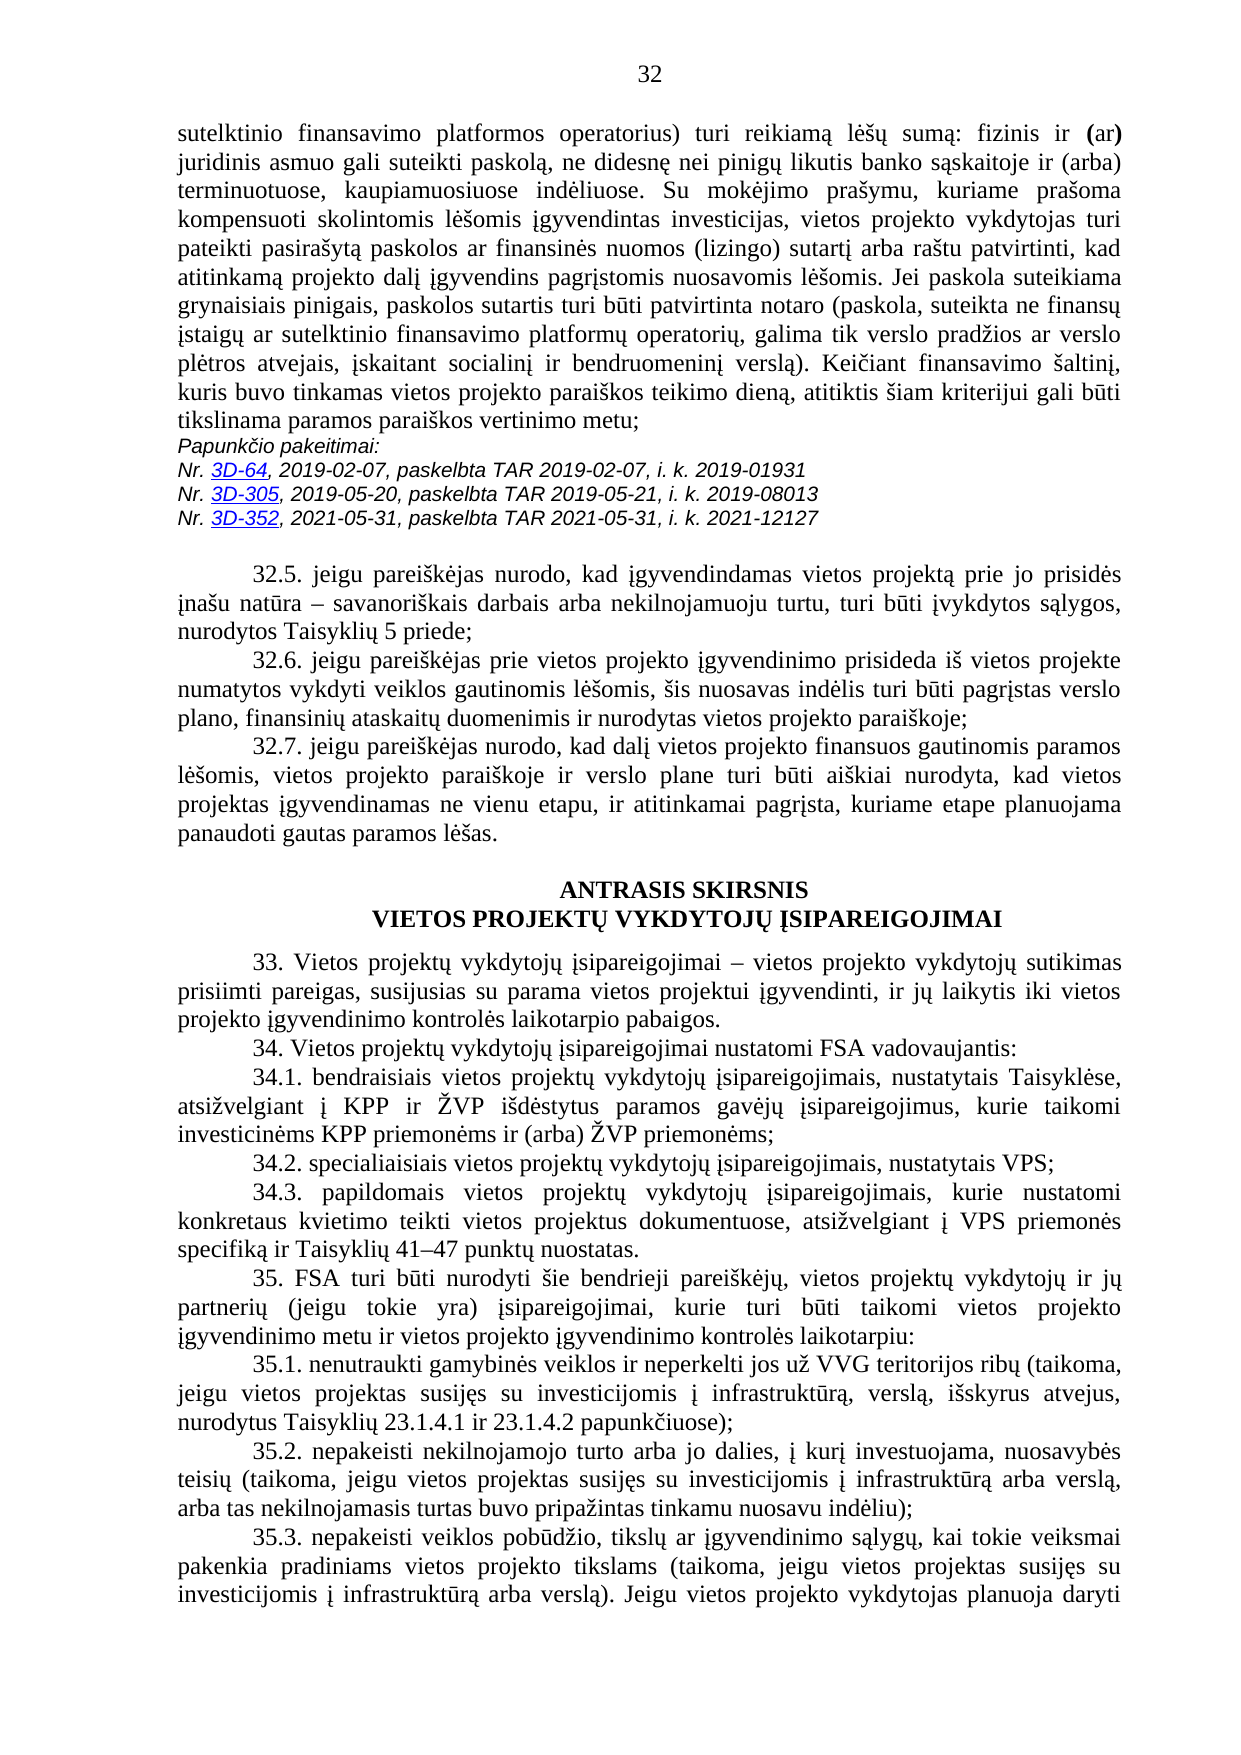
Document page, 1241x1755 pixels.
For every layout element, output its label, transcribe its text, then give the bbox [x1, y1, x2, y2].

text 33. Vietos projektų vykdytojų įsipareigojimai – vietos projekto vykdytojų sutikimas prisiimti pareigas, susijusias su parama vietos projektui įgyvendinti, ir jų laikytis iki vietos projekto įgyvendinimo kontrolės laikotarpio pabaigos. [177, 947, 1122, 1033]
text 32.6. jeigu pareiškėjas prie vietos projekto įgyvendinimo prisideda iš vietos projekte numatytos vykdyti veiklos gautinomis lėšomis, šis nuosavas indėlis turi būti pagrįstas verslo plano, finansinių ataskaitų duomenimis ir nurodytas vietos projekto paraiškoje; [177, 645, 1122, 731]
text 32.7. jeigu pareiškėjas nurodo, kad dalį vietos projekto finansuos gautinomis paramos lėšomis, vietos projekto paraiškoje ir verslo plane turi būti aiškiai nurodyta, kad vietos projektas įgyvendinamas ne vienu etapu, ir atitinkamai pagrįsta, kuriame etape planuojama panaudoti gautas paramos lėšas. [177, 731, 1122, 846]
text Nr. 3D-64, 2019-02-07, paskelbta TAR 2019-02-07, i. k. 2019-01931 [177, 458, 1122, 482]
text Nr. 3D-305, 2019-05-20, paskelbta TAR 2019-05-21, i. k. 2019-08013 [177, 482, 1122, 506]
text Nr. 3D-352, 2021-05-31, paskelbta TAR 2021-05-31, i. k. 2021-12127 [177, 506, 1122, 530]
text 34.3. papildomais vietos projektų vykdytojų įsipareigojimais, kurie nustatomi konkretaus kvietimo teikti vietos projektus dokumentuose, atsižvelgiant į VPS priemonės specifiką ir Taisyklių 41–47 punktų nuostatas. [177, 1177, 1122, 1263]
text 35. FSA turi būti nurodyti šie bendrieji pareiškėjų, vietos projektų vykdytojų ir jų partnerių (jeigu tokie yra) įsipareigojimai, kurie turi būti taikomi vietos projekto įgyvendinimo metu ir vietos projekto įgyvendinimo kontrolės laikotarpiu: [177, 1263, 1122, 1349]
text Papunkčio pakeitimai: [177, 434, 1122, 458]
text ANTRASIS SKIRSNIS [177, 875, 1122, 904]
text 34. Vietos projektų vykdytojų įsipareigojimai nustatomi FSA vadovaujantis: [177, 1033, 1122, 1062]
text 35.3. nepakeisti veiklos pobūdžio, tikslų ar įgyvendinimo sąlygų, kai tokie veiksmai pakenkia pradiniams vietos projekto tikslams (taikoma, jeigu vietos projektas susijęs su investicijomis į infrastruktūrą arba verslą). Jeigu vietos projekto vykdytojas planuoja daryti [177, 1522, 1122, 1608]
text 34.2. specialiaisiais vietos projektų vykdytojų įsipareigojimais, nustatytais VPS; [177, 1148, 1122, 1177]
text 35.1. nenutraukti gamybinės veiklos ir neperkelti jos už VVG teritorijos ribų (taikoma, jeigu vietos projektas susijęs su investicijomis į infrastruktūrą, verslą, išskyrus atvejus, nurodytus Taisyklių 23.1.4.1 ir 23.1.4.2 papunkčiuose); [177, 1349, 1122, 1436]
text 32.5. jeigu pareiškėjas nurodo, kad įgyvendindamas vietos projektą prie jo prisidės įnašu natūra – savanoriškais darbais arba nekilnojamuoju turtu, turi būti įvykdytos sąlygos, nurodytos Taisyklių 5 priede; [177, 559, 1122, 645]
text sutelktinio finansavimo platformos operatorius) turi reikiamą lėšų sumą: fizinis ir (ar) juridinis asmuo gali suteikti paskolą, ne didesnę nei pinigų likutis banko sąskaitoje ir (arba) terminuotuose, kaupiamuosiuose indėliuose. Su mokėjimo prašymu, kuriame prašoma kompensuoti skolintomis lėšomis įgyvendintas investicijas, vietos projekto vykdytojas turi pateikti pasirašytą paskolos ar finansinės nuomos (lizingo) sutartį arba raštu patvirtinti, kad atitinkamą projekto dalį įgyvendins pagrįstomis nuosavomis lėšomis. Jei paskola suteikiama grynaisiais pinigais, paskolos sutartis turi būti patvirtinta notaro (paskola, suteikta ne finansų įstaigų ar sutelktinio finansavimo platformų operatorių, galima tik verslo pradžios ar verslo plėtros atvejais, įskaitant socialinį ir bendruomeninį verslą). Keičiant finansavimo šaltinį, kuris buvo tinkamas vietos projekto paraiškos teikimo dieną, atitiktis šiam kriterijui gali būti tikslinama paramos paraiškos vertinimo metu; [177, 118, 1122, 434]
text VIETOS PROJEKTŲ VYKDYTOJŲ ĮSIPAREIGOJIMAI [177, 904, 1122, 933]
text 35.2. nepakeisti nekilnojamojo turto arba jo dalies, į kurį investuojama, nuosavybės teisių (taikoma, jeigu vietos projektas susijęs su investicijomis į infrastruktūrą arba verslą, arba tas nekilnojamasis turtas buvo pripažintas tinkamu nuosavu indėliu); [177, 1436, 1122, 1522]
text 34.1. bendraisiais vietos projektų vykdytojų įsipareigojimais, nustatytais Taisyklėse, atsižvelgiant į KPP ir ŽVP išdėstytus paramos gavėjų įsipareigojimus, kurie taikomi investicinėms KPP priemonėms ir (arba) ŽVP priemonėms; [177, 1062, 1122, 1148]
